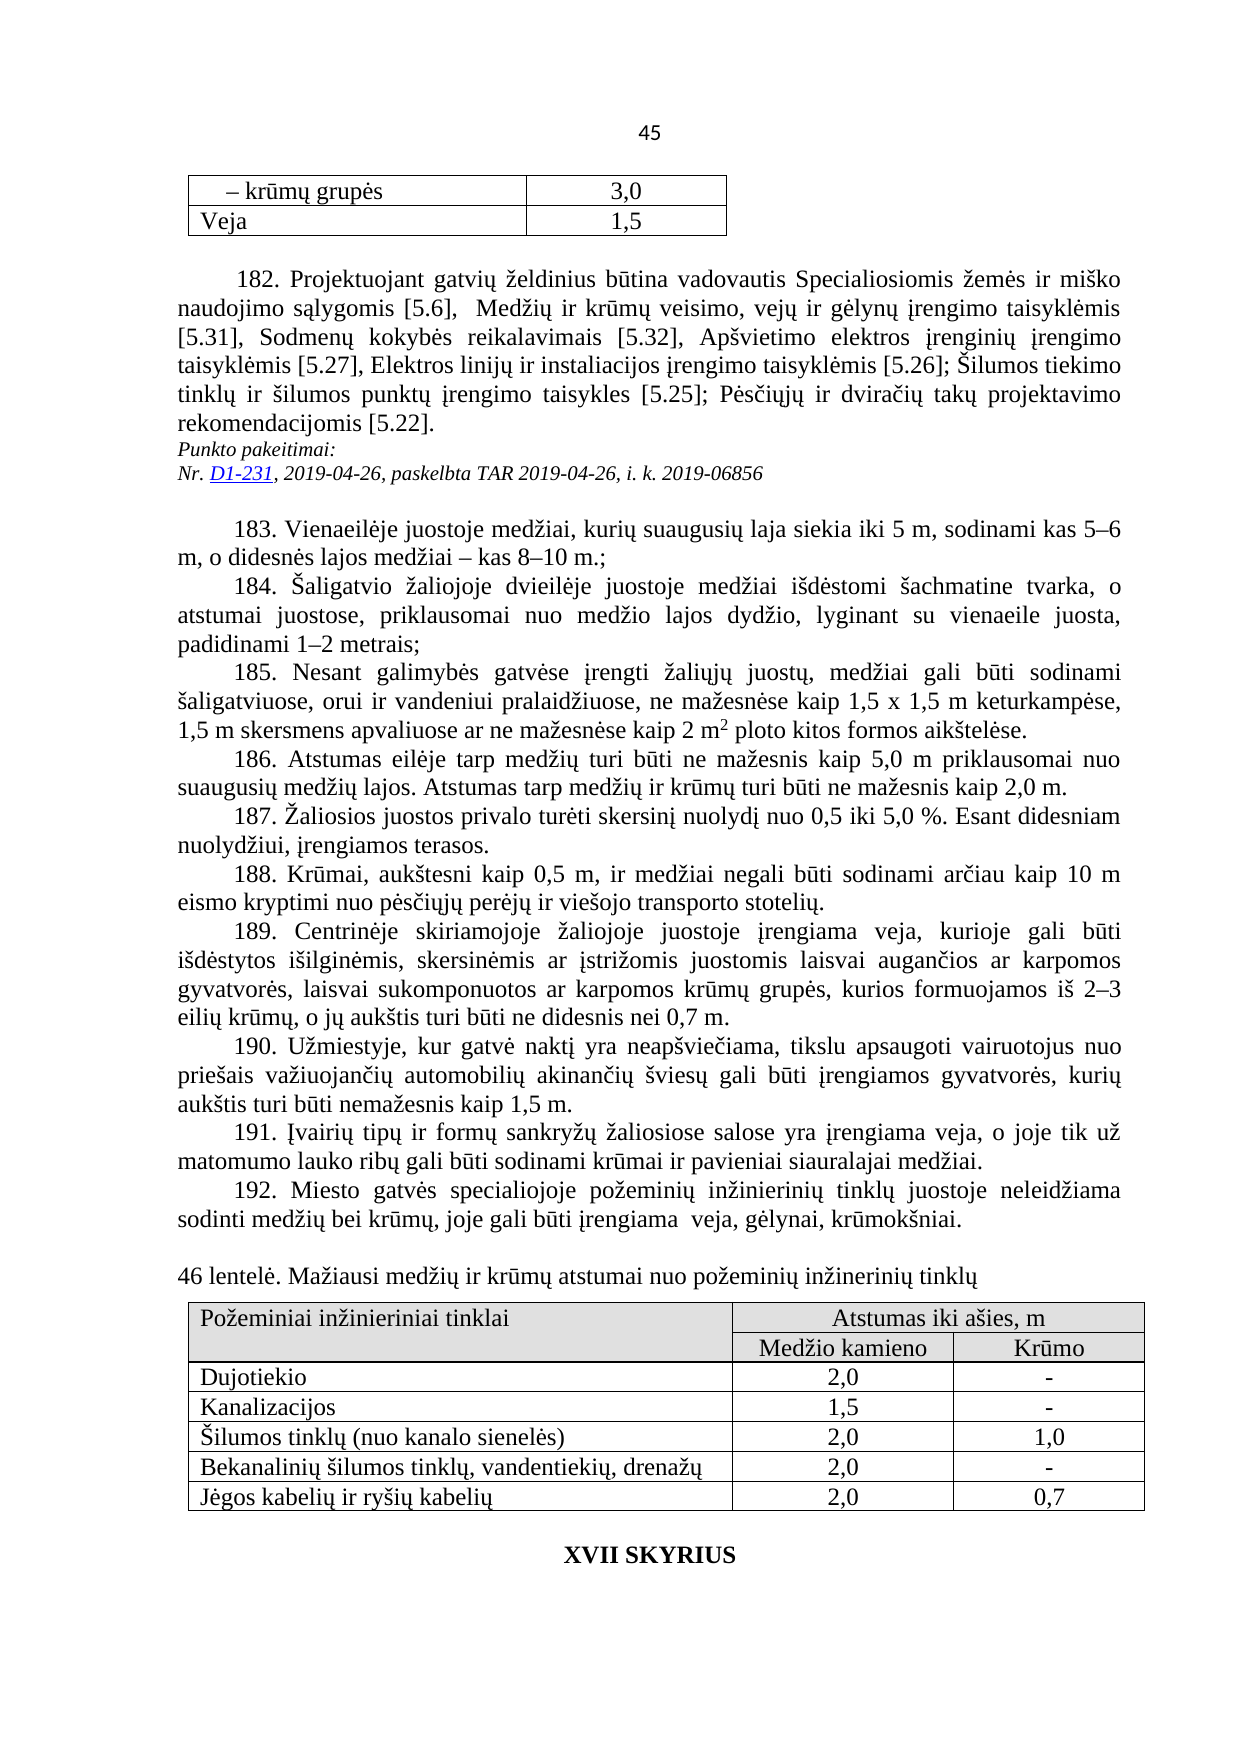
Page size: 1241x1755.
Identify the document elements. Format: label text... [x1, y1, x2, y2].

table_cell - [954, 1392, 1144, 1421]
table_cell 3,0 [527, 176, 726, 205]
table_cell Jėgos kabelių ir ryšių kabelių [189, 1482, 732, 1510]
table_cell 1,5 [527, 206, 726, 234]
table_cell 2,0 [733, 1482, 953, 1510]
text Punkto pakeitimai: [177, 437, 1122, 461]
table_cell Medžio kamieno [733, 1333, 953, 1361]
table_cell 2,0 [733, 1363, 953, 1391]
table_cell 2,0 [733, 1422, 953, 1451]
table_cell Kanalizacijos [189, 1392, 732, 1421]
table_cell 1,5 [733, 1392, 953, 1421]
table_cell Veja [189, 206, 526, 234]
text 182. Projektuojant gatvių želdinius būtina vadovautis Specialiosiomis žemės ir miško naudojimo sąlygomis [5.6], Medžių ir krūmų veisimo, vejų ir gėlynų įrengimo taisyklėmis [5.31], Sodmenų kokybės reikalavimais [5.32], Apšvietimo elektros įrenginių įrengimo taisyklėmis [5.27], Elektros linijų ir instaliacijos įrengimo taisyklėmis [5.26]; Šilumos tiekimo tinklų ir šilumos punktų įrengimo taisykles [5.25]; Pėsčiųjų ir dviračių takų projektavimo rekomendacijomis [5.22]. [177, 264, 1122, 437]
text 189. Centrinėje skiriamojoje žaliojoje juostoje įrengiama veja, kurioje gali būti išdėstytos išilginėmis, skersinėmis ar įstrižomis juostomis laisvai augančios ar karpomos gyvatvorės, laisvai sukomponuotos ar karpomos krūmų grupės, kurios formuojamos iš 2–3 eilių krūmų, o jų aukštis turi būti ne didesnis nei 0,7 m. [177, 916, 1122, 1031]
table_cell Dujotiekio [189, 1363, 732, 1391]
table_cell 1,0 [954, 1422, 1144, 1451]
text 191. Įvairių tipų ir formų sankryžų žaliosiose salose yra įrengiama veja, o joje tik už matomumo lauko ribų gali būti sodinami krūmai ir pavieniai siauralajai medžiai. [177, 1117, 1122, 1175]
text 46 lentelė. Mažiausi medžių ir krūmų atstumai nuo požeminių inžinerinių tinklų [177, 1261, 1122, 1290]
table_cell - [954, 1452, 1144, 1481]
table_cell Šilumos tinklų (nuo kanalo sienelės) [189, 1422, 732, 1451]
table_cell – krūmų grupės [189, 176, 526, 205]
text 188. Krūmai, aukštesni kaip 0,5 m, ir medžiai negali būti sodinami arčiau kaip 10 m eismo kryptimi nuo pėsčiųjų perėjų ir viešojo transporto stotelių. [177, 859, 1122, 916]
text 190. Užmiestyje, kur gatvė naktį yra neapšviečiama, tikslu apsaugoti vairuotojus nuo priešais važiuojančių automobilių akinančių šviesų gali būti įrengiamos gyvatvorės, kurių aukštis turi būti nemažesnis kaip 1,5 m. [177, 1031, 1122, 1117]
table_cell 0,7 [954, 1482, 1144, 1510]
text 192. Miesto gatvės specialiojoje požeminių inžinierinių tinklų juostoje neleidžiama sodinti medžių bei krūmų, joje gali būti įrengiama veja, gėlynai, krūmokšniai. [177, 1175, 1122, 1232]
table_header Požeminiai inžinieriniai tinklai [189, 1303, 732, 1361]
text Nr. D1-231, 2019-04-26, paskelbta TAR 2019-04-26, i. k. 2019-06856 [177, 461, 1122, 485]
text 187. Žaliosios juostos privalo turėti skersinį nuolydį nuo 0,5 iki 5,0 %. Esant didesniam nuolydžiui, įrengiamos terasos. [177, 801, 1122, 859]
table_cell - [954, 1363, 1144, 1391]
text 185. Nesant galimybės gatvėse įrengti žaliųjų juostų, medžiai gali būti sodinami šaligatviuose, orui ir vandeniui pralaidžiuose, ne mažesnėse kaip 1,5 x 1,5 m keturkampėse, 1,5 m skersmens apvaliuose ar ne mažesnėse kaip 2 m2 ploto kitos formos aikštelėse. [177, 657, 1122, 744]
table_cell Krūmo [954, 1333, 1144, 1361]
table_cell Bekanalinių šilumos tinklų, vandentiekių, drenažų [189, 1452, 732, 1481]
table_cell 2,0 [733, 1452, 953, 1481]
text 186. Atstumas eilėje tarp medžių turi būti ne mažesnis kaip 5,0 m priklausomai nuo suaugusių medžių lajos. Atstumas tarp medžių ir krūmų turi būti ne mažesnis kaip 2,0 m. [177, 744, 1122, 801]
table_header Atstumas iki ašies, m [733, 1303, 1144, 1332]
text 184. Šaligatvio žaliojoje dvieilėje juostoje medžiai išdėstomi šachmatine tvarka, o atstumai juostose, priklausomai nuo medžio lajos dydžio, lyginant su vienaeile juosta, padidinami 1–2 metrais; [177, 571, 1122, 657]
text 183. Vienaeilėje juostoje medžiai, kurių suaugusių laja siekia iki 5 m, sodinami kas 5–6 m, o didesnės lajos medžiai – kas 8–10 m.; [177, 514, 1122, 571]
text XVII SKYRIUS [177, 1540, 1122, 1569]
